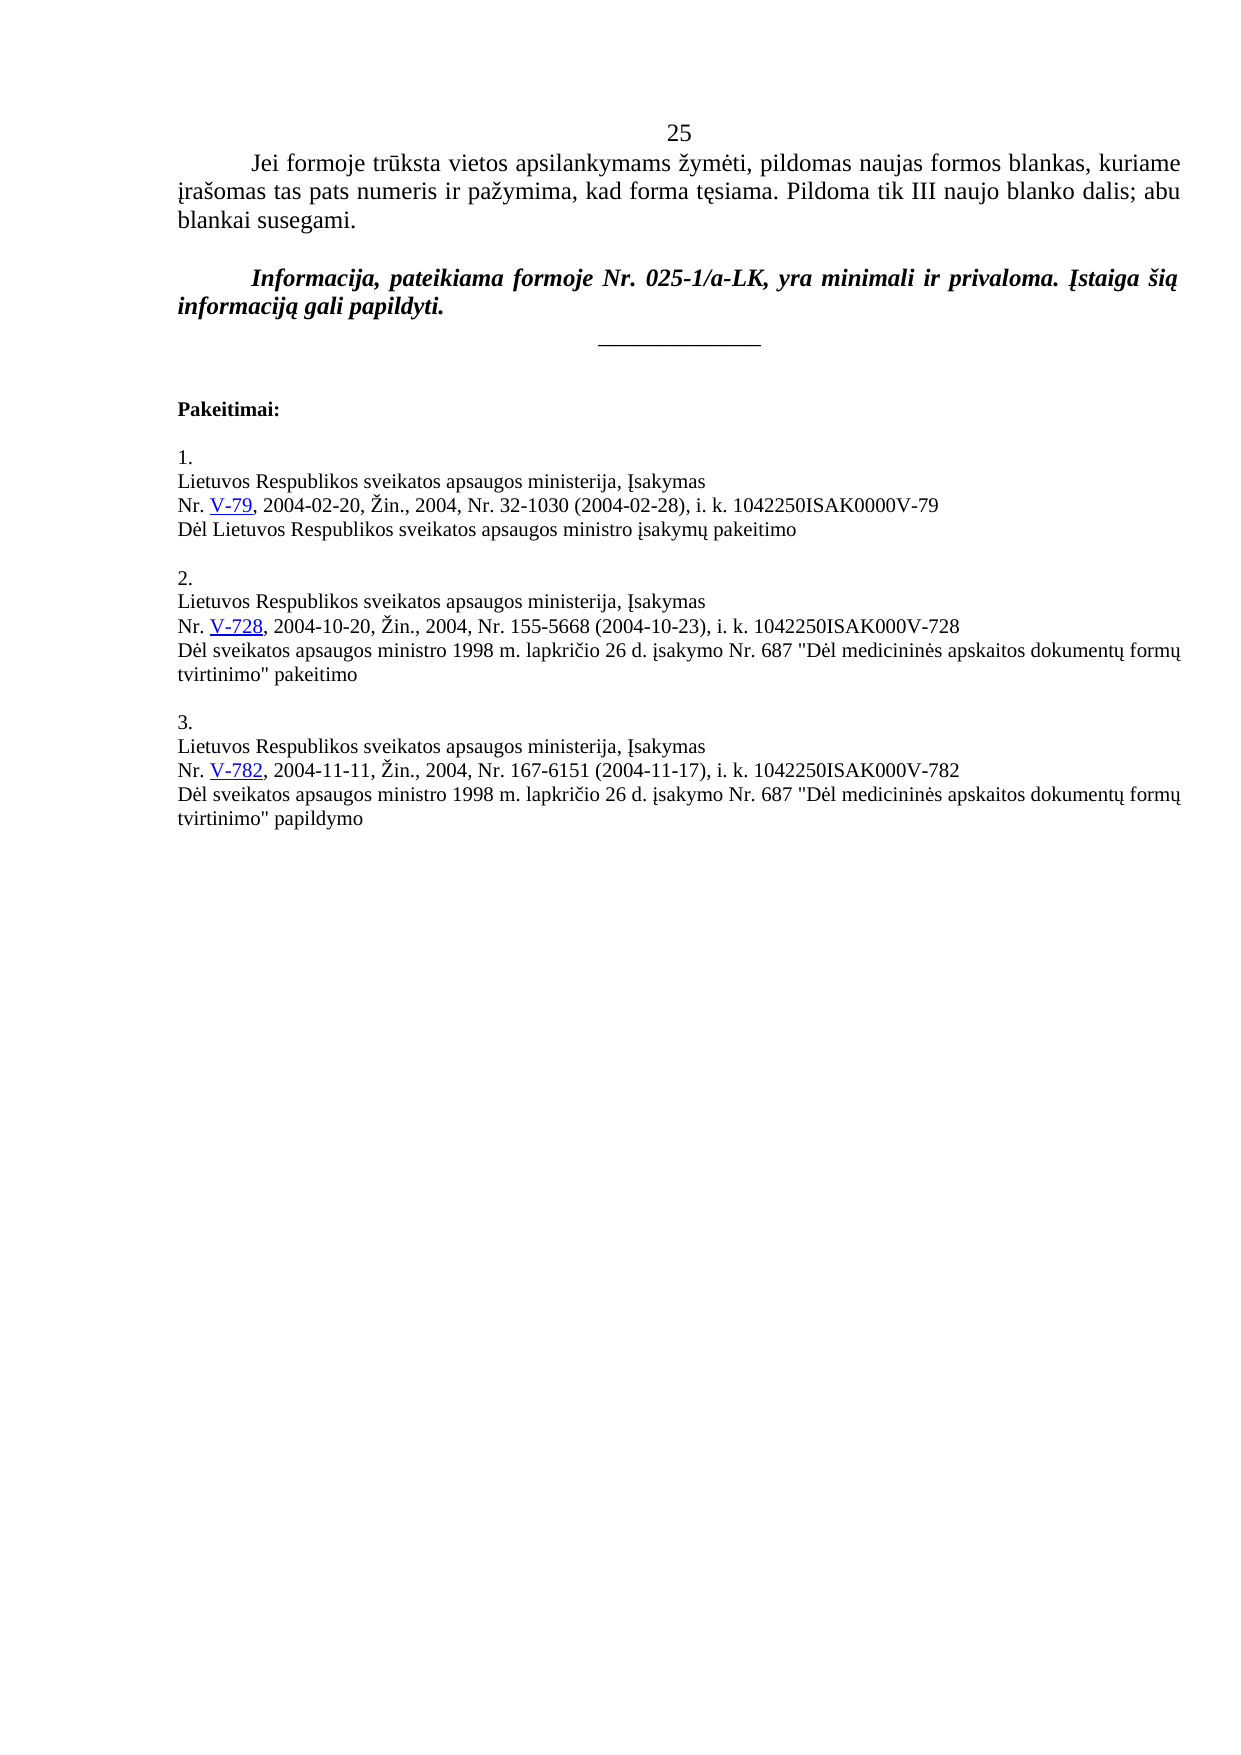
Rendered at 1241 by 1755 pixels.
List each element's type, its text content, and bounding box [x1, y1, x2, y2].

text Lietuvos Respublikos sveikatos apsaugos ministerija, Įsakymas [177, 589, 1181, 613]
text Nr. V-728, 2004-10-20, Žin., 2004, Nr. 155-5668 (2004-10-23), i. k. 1042250ISAK000V-728 [177, 613, 1181, 638]
text Dėl sveikatos apsaugos ministro 1998 m. lapkričio 26 d. įsakymo Nr. 687 "Dėl medicininės apskaitos dokumentų formų tvirtinimo" papildymo [177, 782, 1181, 830]
text Jei formoje trūksta vietos apsilankymams žymėti, pildomas naujas formos blankas, kuriame įrašomas tas pats numeris ir pažymima, kad forma tęsiama. Pildoma tik III naujo blanko dalis; abu blankai susegami. [177, 148, 1181, 234]
text 3. [177, 710, 1181, 734]
text 2. [177, 565, 1181, 589]
text Dėl Lietuvos Respublikos sveikatos apsaugos ministro įsakymų pakeitimo [177, 517, 1181, 541]
text Lietuvos Respublikos sveikatos apsaugos ministerija, Įsakymas [177, 469, 1181, 493]
text 1. [177, 445, 1181, 469]
text Lietuvos Respublikos sveikatos apsaugos ministerija, Įsakymas [177, 734, 1181, 758]
text Nr. V-782, 2004-11-11, Žin., 2004, Nr. 167-6151 (2004-11-17), i. k. 1042250ISAK000V-782 [177, 758, 1181, 782]
text _____________ [177, 320, 1181, 349]
text Informacija, pateikiama formoje Nr. 025-1/a-LK, yra minimali ir privaloma. Įstaiga šią informaciją gali papildyti. [177, 263, 1181, 320]
text Pakeitimai: [177, 397, 1181, 421]
text Dėl sveikatos apsaugos ministro 1998 m. lapkričio 26 d. įsakymo Nr. 687 "Dėl medicininės apskaitos dokumentų formų tvirtinimo" pakeitimo [177, 638, 1181, 686]
text Nr. V-79, 2004-02-20, Žin., 2004, Nr. 32-1030 (2004-02-28), i. k. 1042250ISAK0000V-79 [177, 493, 1181, 517]
